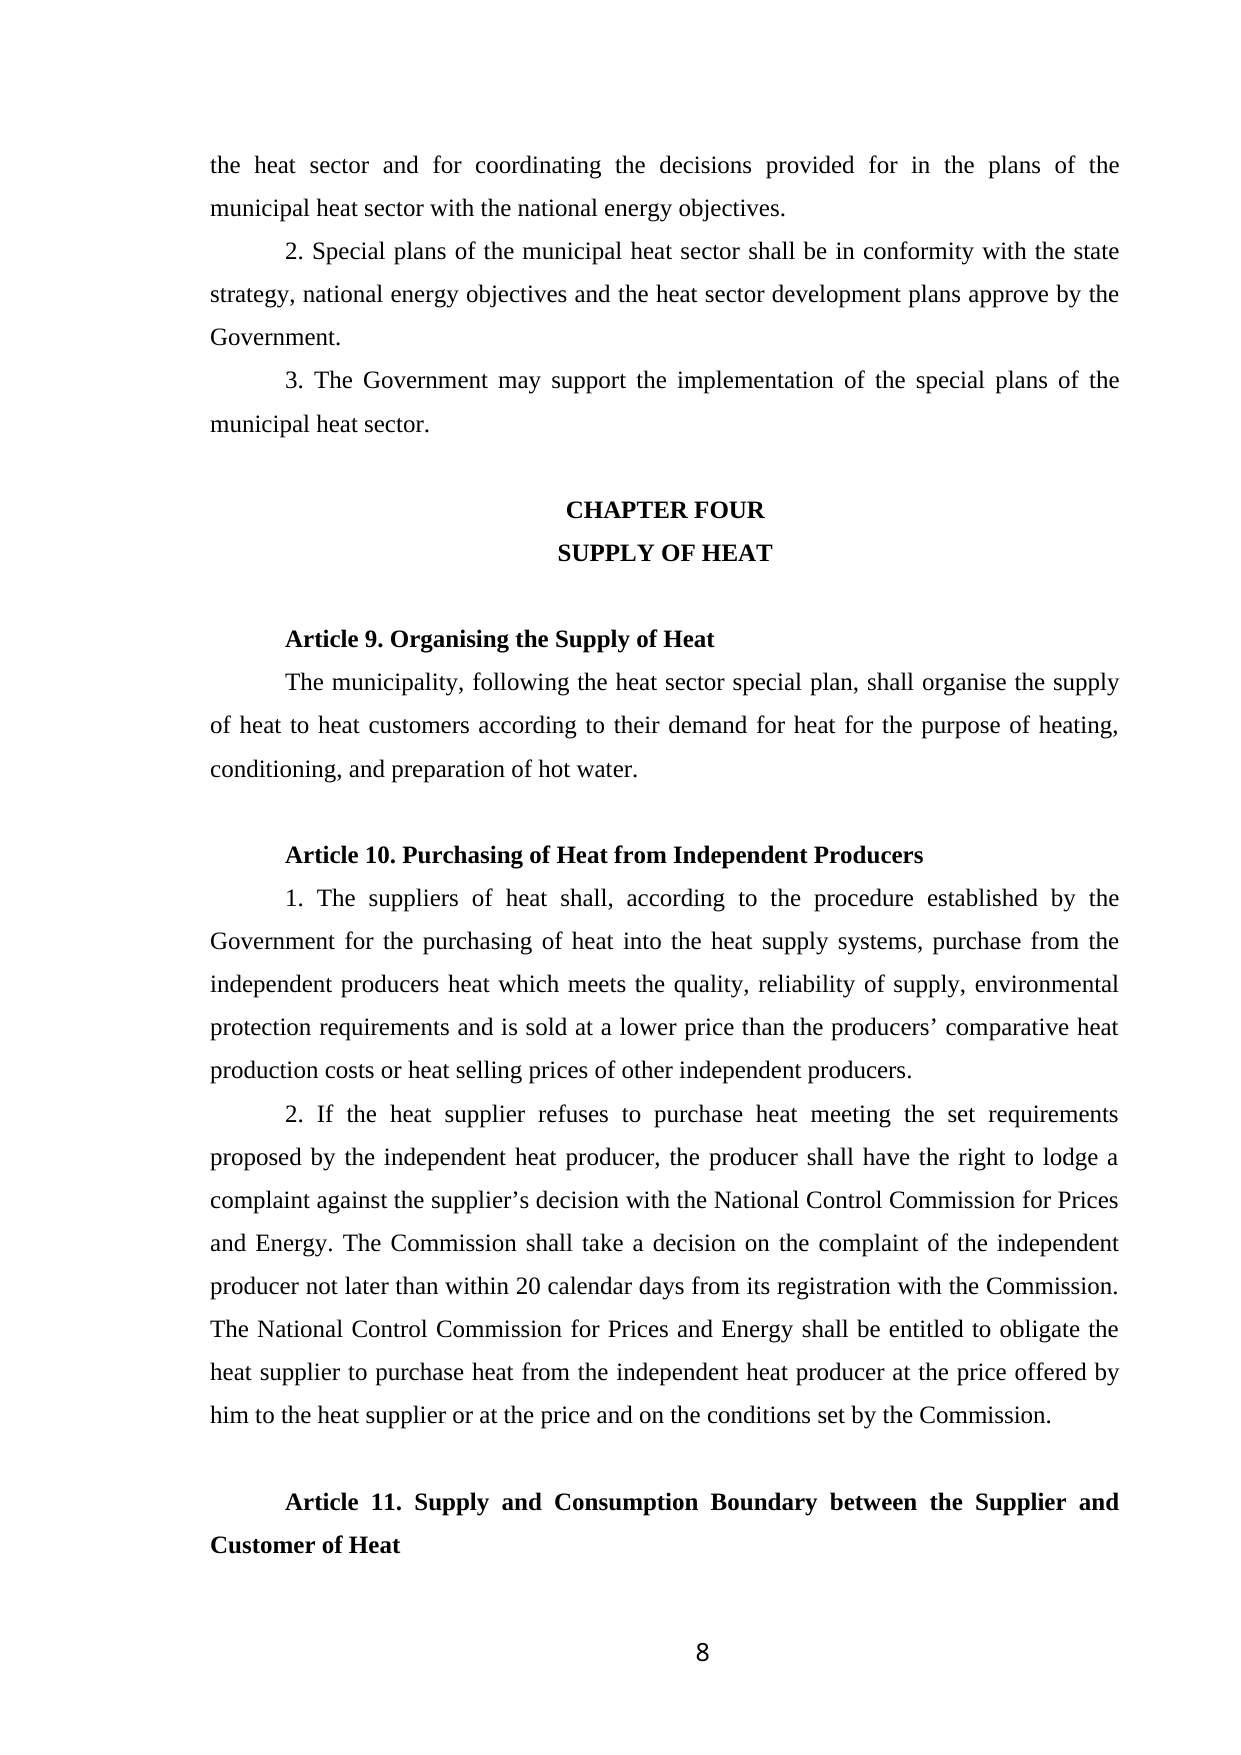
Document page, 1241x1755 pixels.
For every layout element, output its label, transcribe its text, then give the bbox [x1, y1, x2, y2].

text 2. Special plans of the municipal heat sector shall be in conformity with the state strategy, national energy objectives and the heat sector development plans approve by the Government. [210, 236, 1120, 351]
text Article 10. Purchasing of Heat from Independent Producers [210, 840, 1120, 869]
text CHAPTER FOUR [210, 495, 1120, 524]
text Article 9. Organising the Supply of Heat [210, 624, 1120, 653]
text Article 11. Supply and Consumption Boundary between the Supplier and Customer of Heat [210, 1487, 1120, 1559]
text SUPPLY OF HEAT [210, 538, 1120, 567]
text The municipality, following the heat sector special plan, shall organise the supply of heat to heat customers according to their demand for heat for the purpose of heating, conditioning, and preparation of hot water. [210, 667, 1120, 782]
text the heat sector and for coordinating the decisions provided for in the plans of the municipal heat sector with the national energy objectives. [210, 150, 1120, 222]
text 2. If the heat supplier refuses to purchase heat meeting the set requirements proposed by the independent heat producer, the producer shall have the right to lodge a complaint against the supplier’s decision with the National Control Commission for Prices and Energy. The Commission shall take a decision on the complaint of the independent producer not later than within 20 calendar days from its registration with the Commission. The National Control Commission for Prices and Energy shall be entitled to obligate the heat supplier to purchase heat from the independent heat producer at the price offered by him to the heat supplier or at the price and on the conditions set by the Commission. [210, 1099, 1120, 1429]
text 3. The Government may support the implementation of the special plans of the municipal heat sector. [210, 366, 1120, 437]
text 1. The suppliers of heat shall, according to the procedure established by the Government for the purchasing of heat into the heat supply systems, purchase from the independent producers heat which meets the quality, reliability of supply, environmental protection requirements and is sold at a lower price than the producers’ comparative heat production costs or heat selling prices of other independent producers. [210, 883, 1120, 1084]
